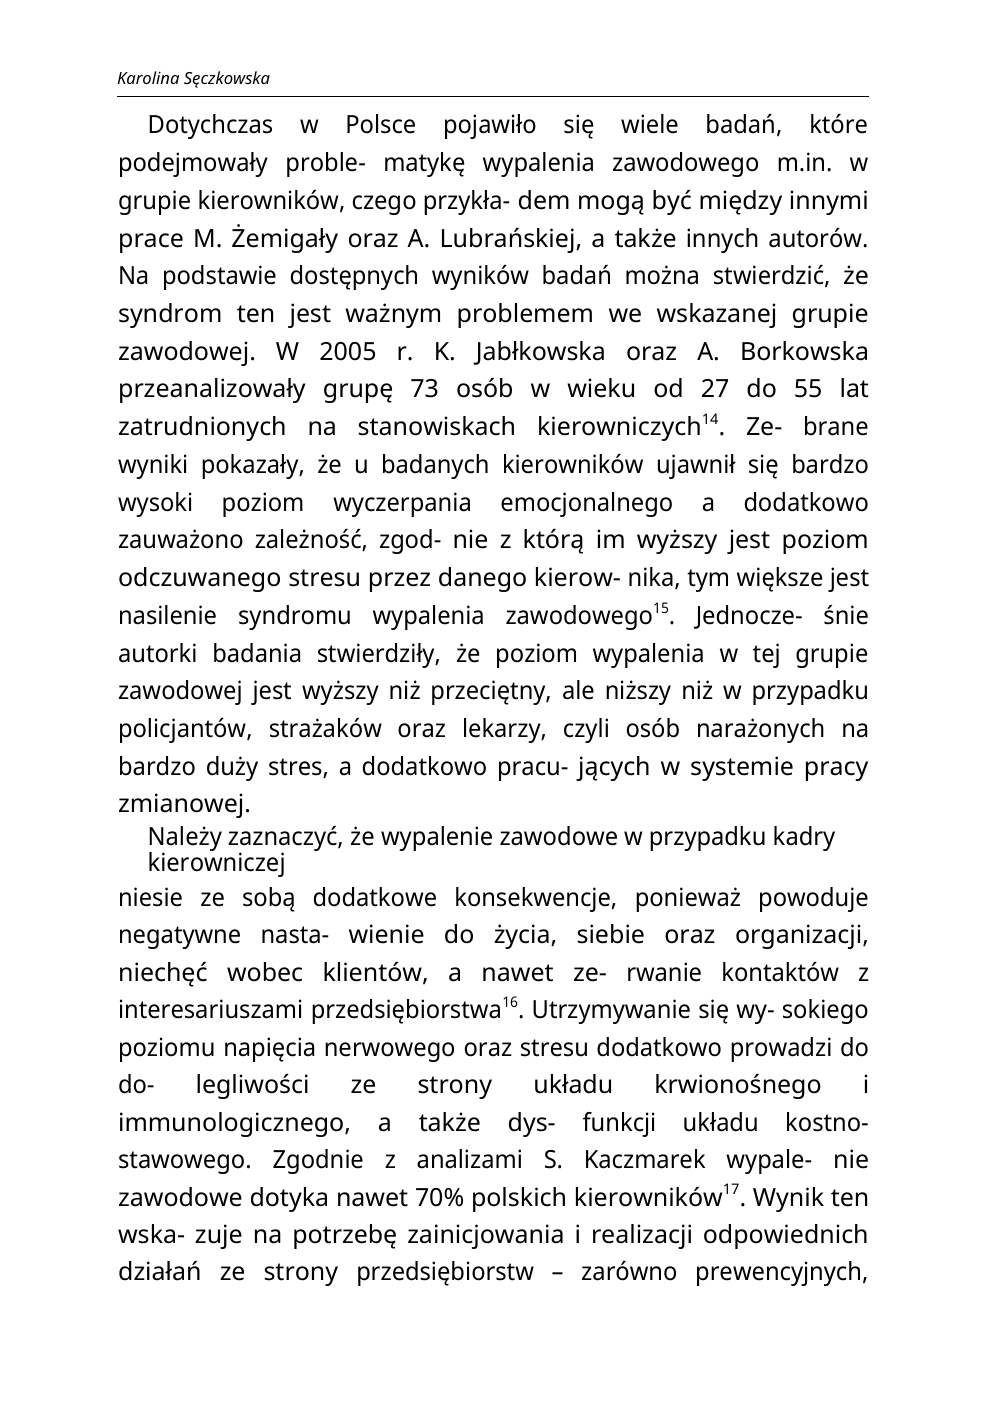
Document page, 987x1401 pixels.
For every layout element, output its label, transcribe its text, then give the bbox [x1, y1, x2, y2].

text Karolina Sęczkowska [117, 67, 880, 89]
text Należy zaznaczyć, że wypalenie zawodowe w przypadku kadry kierowniczej [147, 824, 880, 877]
text niesie ze sobą dodatkowe konsekwencje, ponieważ powoduje negatywne nasta- wienie do życia, siebie oraz organizacji, niechęć wobec klientów, a nawet ze- rwanie kontaktów z interesariuszami przedsiębiorstwa16. Utrzymywanie się wy- sokiego poziomu napięcia nerwowego oraz stresu dodatkowo prowadzi do do- legliwości ze strony układu krwionośnego i immunologicznego, a także dys- funkcji układu kostno-stawowego. Zgodnie z analizami S. Kaczmarek wypale- nie zawodowe dotyka nawet 70% polskich kierowników17. Wynik ten wska- zuje na potrzebę zainicjowania i realizacji odpowiednich działań ze strony przedsiębiorstw – zarówno prewencyjnych, [118, 880, 869, 1288]
text Dotychczas w Polsce pojawiło się wiele badań, które podejmowały proble- matykę wypalenia zawodowego m.in. w grupie kierowników, czego przykła- dem mogą być między innymi prace M. Żemigały oraz A. Lubrańskiej, a także innych autorów. Na podstawie dostępnych wyników badań można stwierdzić, że syndrom ten jest ważnym problemem we wskazanej grupie zawodowej. W 2005 r. K. Jabłkowska oraz A. Borkowska przeanalizowały grupę 73 osób w wieku od 27 do 55 lat zatrudnionych na stanowiskach kierowniczych14. Ze- brane wyniki pokazały, że u badanych kierowników ujawnił się bardzo wysoki poziom wyczerpania emocjonalnego a dodatkowo zauważono zależność, zgod- nie z którą im wyższy jest poziom odczuwanego stresu przez danego kierow- nika, tym większe jest nasilenie syndromu wypalenia zawodowego15. Jednocze- śnie autorki badania stwierdziły, że poziom wypalenia w tej grupie zawodowej jest wyższy niż przeciętny, ale niższy niż w przypadku policjantów, strażaków oraz lekarzy, czyli osób narażonych na bardzo duży stres, a dodatkowo pracu- jących w systemie pracy zmianowej. [118, 107, 869, 820]
